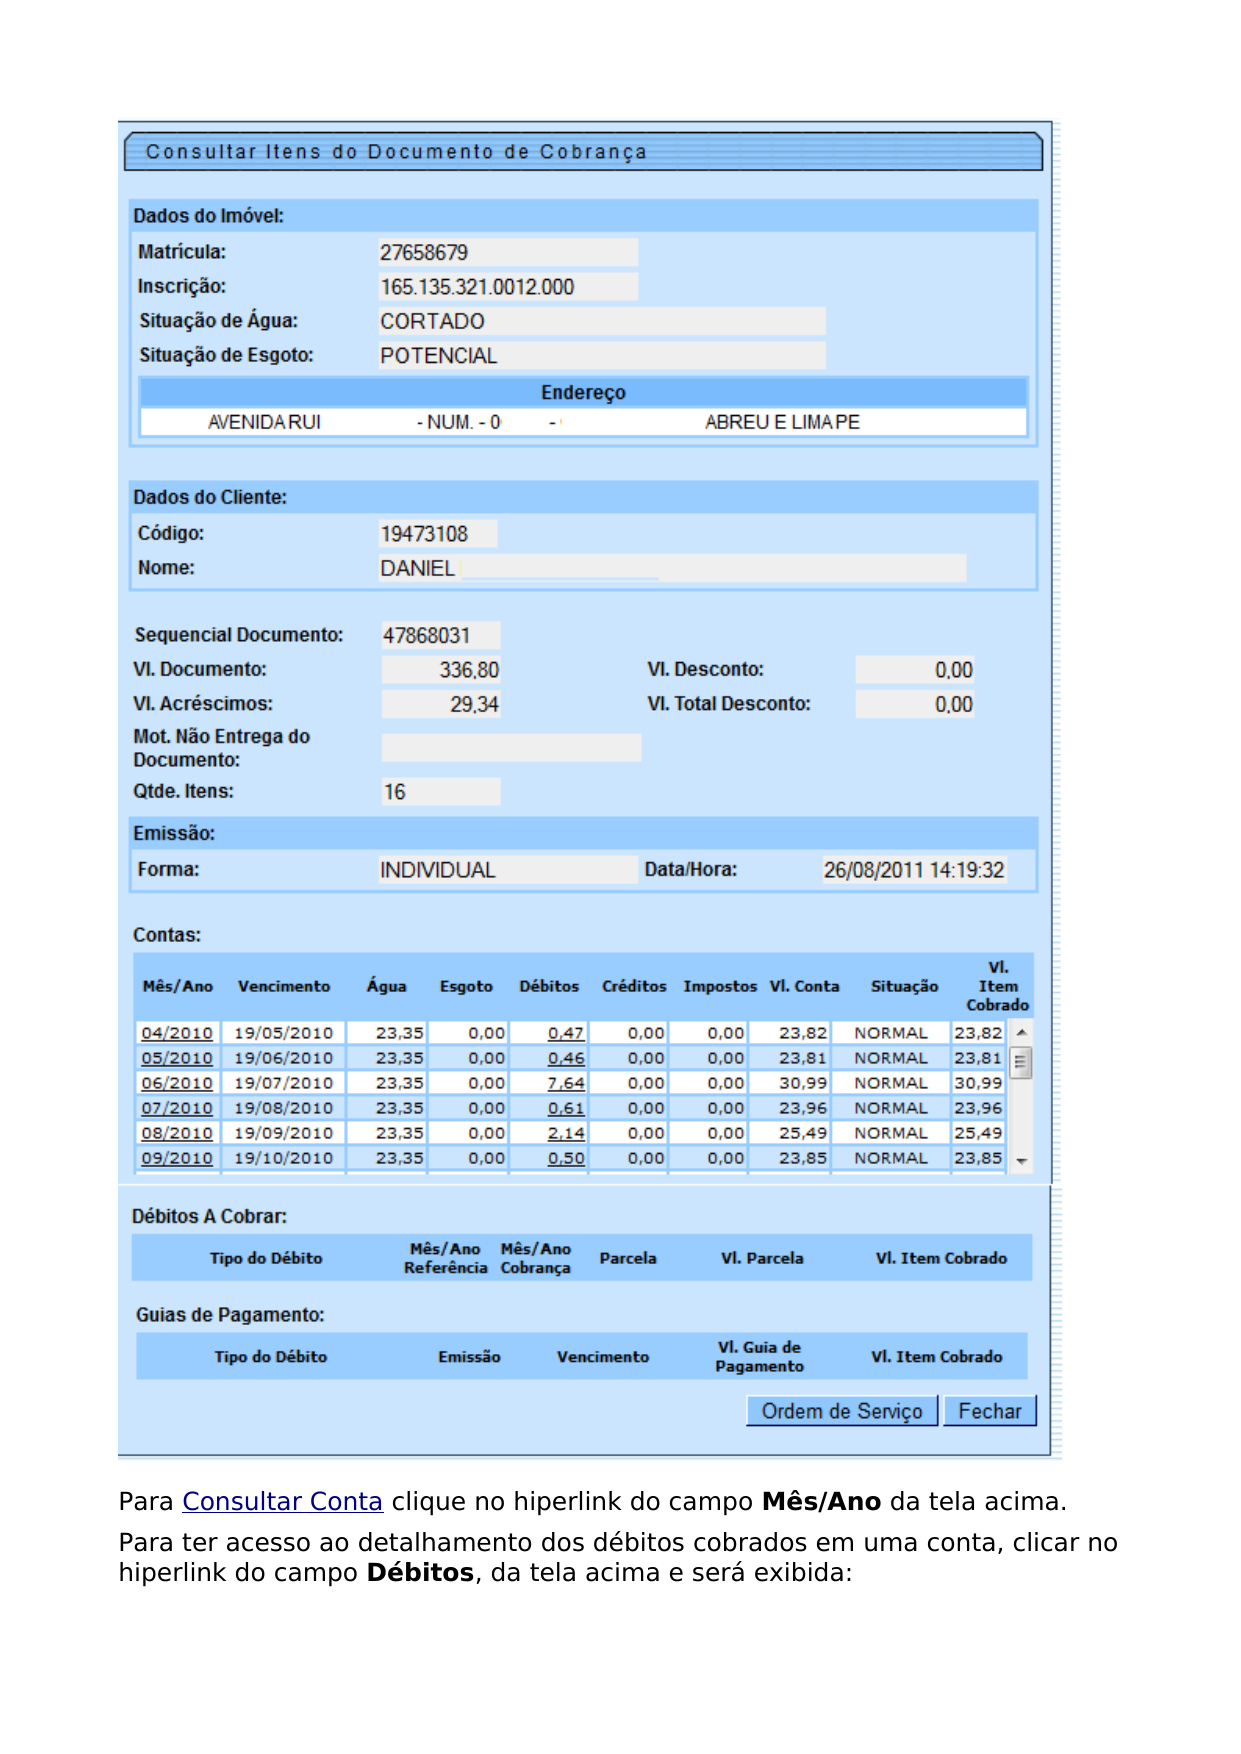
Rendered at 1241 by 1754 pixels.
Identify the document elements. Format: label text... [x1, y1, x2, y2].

picture [118, 118, 1078, 1475]
text Para Consultar Conta clique no hiperlink do campo Mês/Ano da tela acima. [118, 1487, 1122, 1516]
text Para ter acesso ao detalhamento dos débitos cobrados em uma conta, clicar no hiperlink do campo Débitos, da tela acima e será exibida: [118, 1528, 1122, 1587]
